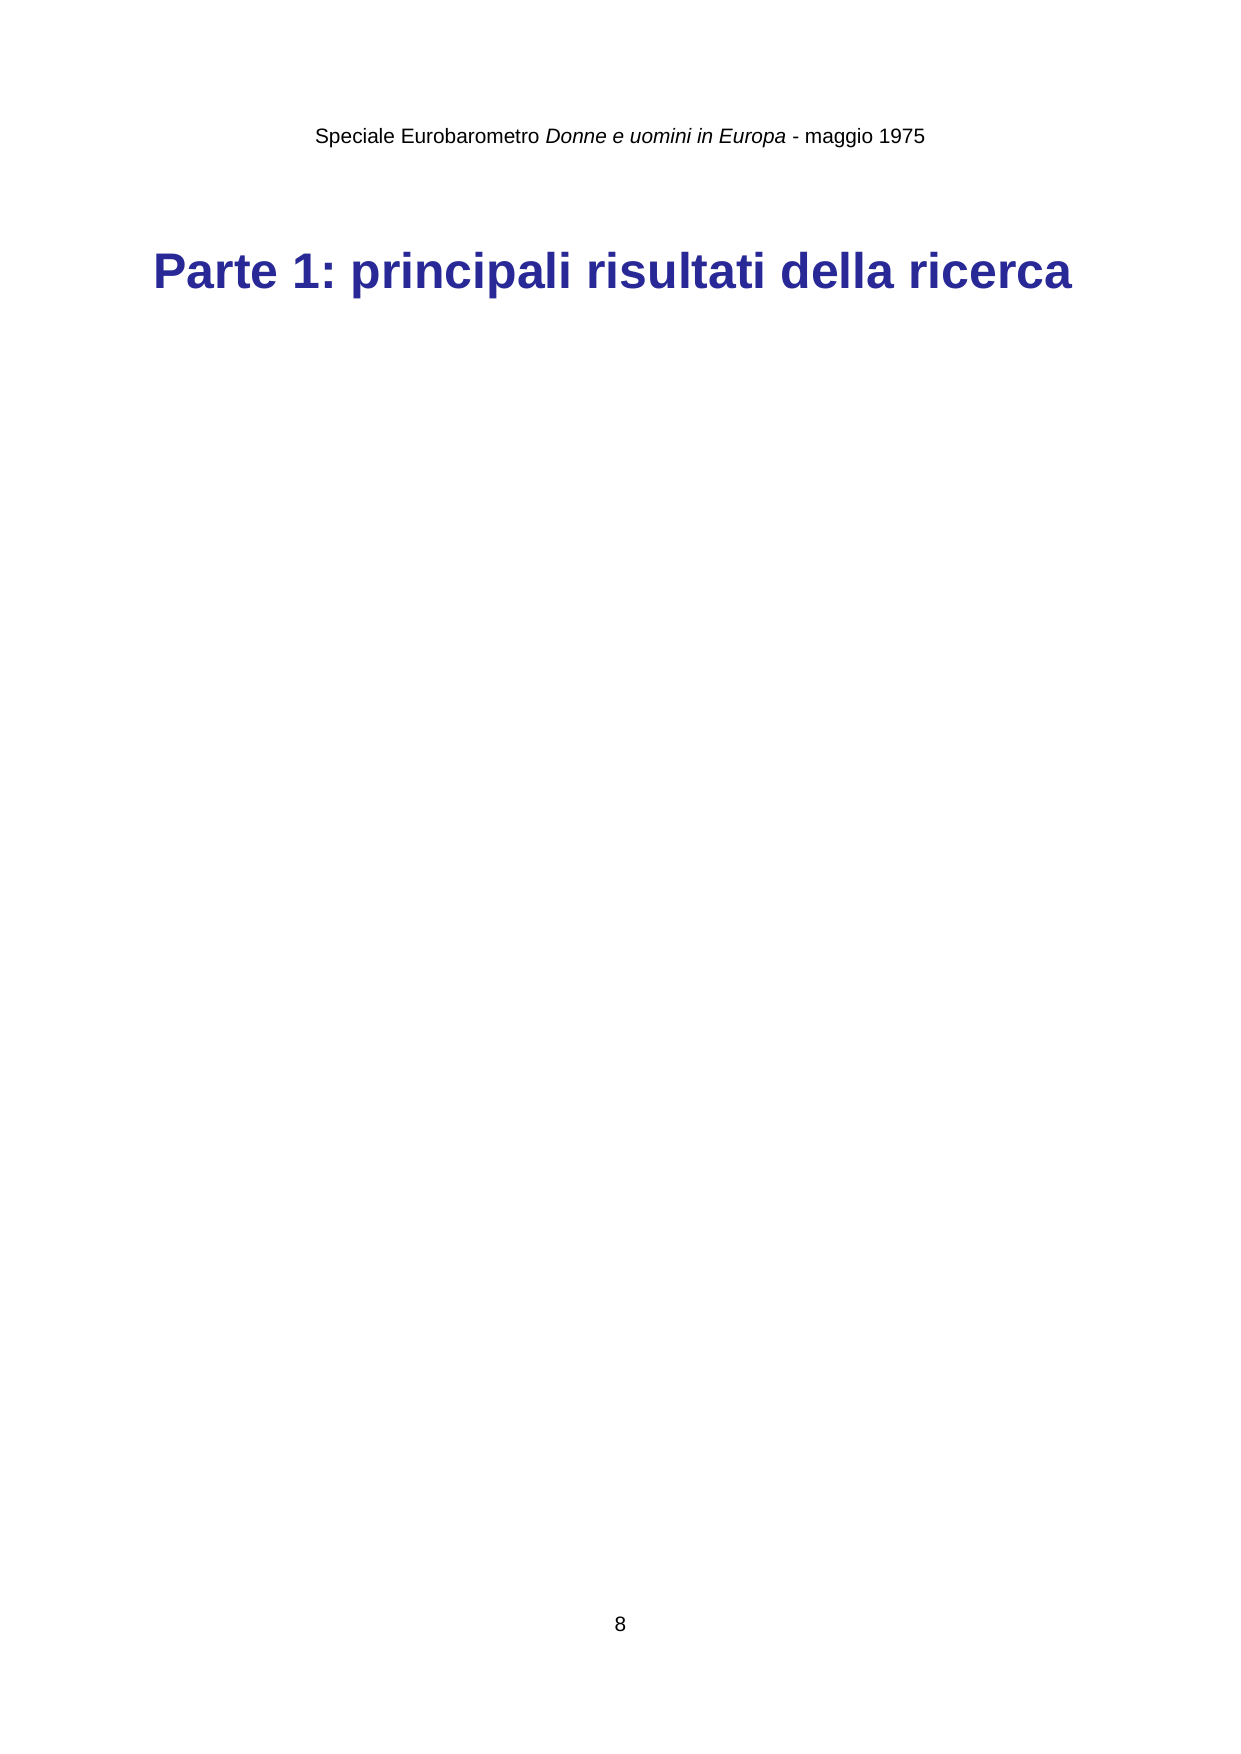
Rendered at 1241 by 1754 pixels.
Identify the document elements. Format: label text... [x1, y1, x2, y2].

subtitle Parte 1: principali risultati della ricerca [118, 242, 1122, 299]
